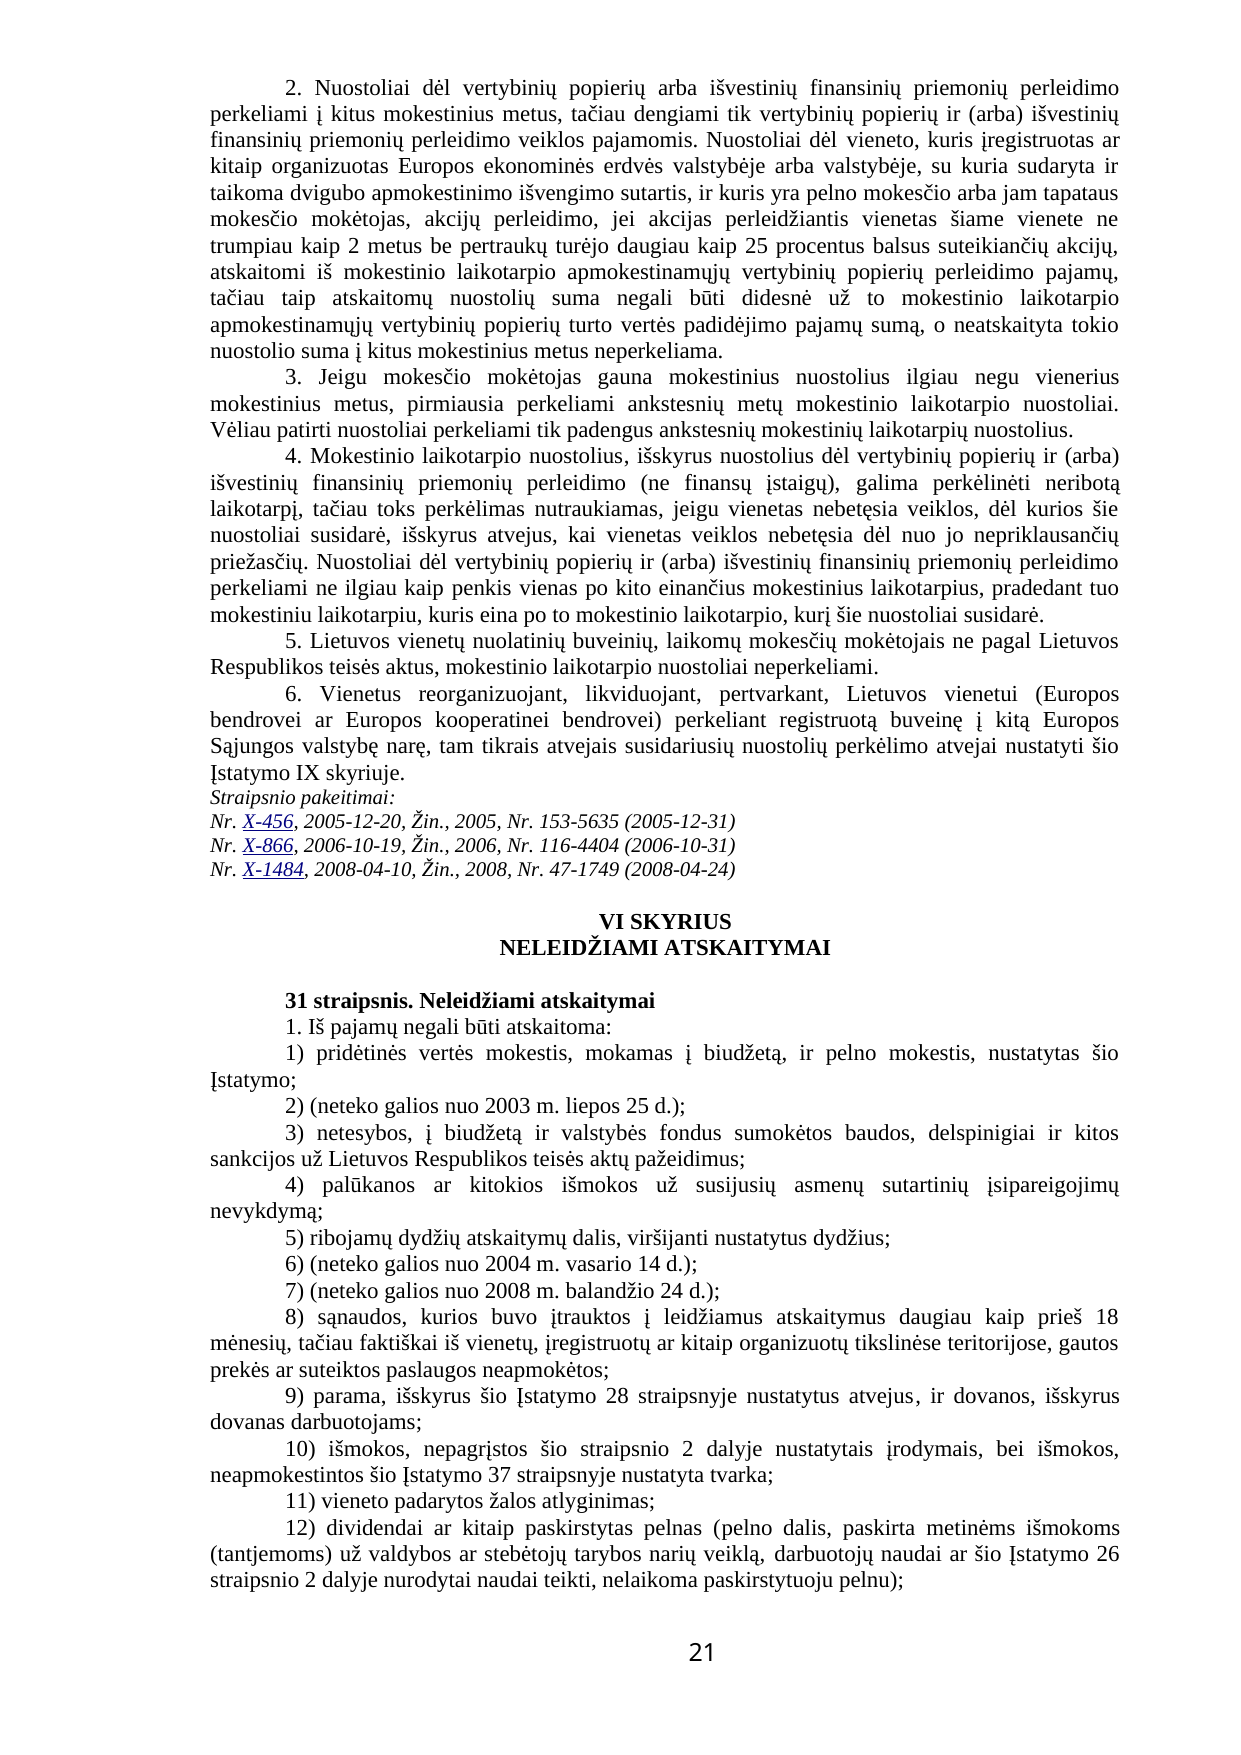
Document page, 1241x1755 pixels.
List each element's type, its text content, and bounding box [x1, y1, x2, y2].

text 4. Mokestinio laikotarpio nuostolius, išskyrus nuostolius dėl vertybinių popierių ir (arba) išvestinių finansinių priemonių perleidimo (ne finansų įstaigų), galima perkėlinėti neribotą laikotarpį, tačiau toks perkėlimas nutraukiamas, jeigu vienetas nebetęsia veiklos, dėl kurios šie nuostoliai susidarė, išskyrus atvejus, kai vienetas veiklos nebetęsia dėl nuo jo nepriklausančių priežasčių. Nuostoliai dėl vertybinių popierių ir (arba) išvestinių finansinių priemonių perleidimo perkeliami ne ilgiau kaip penkis vienas po kito einančius mokestinius laikotarpius, pradedant tuo mokestiniu laikotarpiu, kuris eina po to mokestinio laikotarpio, kurį šie nuostoliai susidarė. [210, 442, 1120, 627]
text Nr. X-866, 2006-10-19, Žin., 2006, Nr. 116-4404 (2006-10-31) [210, 833, 1120, 857]
text 3) netesybos, į biudžetą ir valstybės fondus sumokėtos baudos, delspinigiai ir kitos sankcijos už Lietuvos Respublikos teisės aktų pažeidimus; [210, 1118, 1120, 1171]
text 5. Lietuvos vienetų nuolatinių buveinių, laikomų mokesčių mokėtojais ne pagal Lietuvos Respublikos teisės aktus, mokestinio laikotarpio nuostoliai neperkeliami. [210, 627, 1120, 680]
text 4) palūkanos ar kitokios išmokos už susijusių asmenų sutartinių įsipareigojimų nevykdymą; [210, 1171, 1120, 1224]
text Nr. X-1484, 2008-04-10, Žin., 2008, Nr. 47-1749 (2008-04-24) [210, 857, 1120, 881]
text 12) dividendai ar kitaip paskirstytas pelnas (pelno dalis, paskirta metinėms išmokoms (tantjemoms) už valdybos ar stebėtojų tarybos narių veiklą, darbuotojų naudai ar šio Įstatymo 26 straipsnio 2 dalyje nurodytai naudai teikti, nelaikoma paskirstytuoju pelnu); [210, 1514, 1120, 1593]
text 6) (neteko galios nuo 2004 m. vasario 14 d.); [210, 1250, 1120, 1277]
text 7) (neteko galios nuo 2008 m. balandžio 24 d.); [210, 1277, 1120, 1303]
text 2. Nuostoliai dėl vertybinių popierių arba išvestinių finansinių priemonių perleidimo perkeliami į kitus mokestinius metus, tačiau dengiami tik vertybinių popierių ir (arba) išvestinių finansinių priemonių perleidimo veiklos pajamomis. Nuostoliai dėl vieneto, kuris įregistruotas ar kitaip organizuotas Europos ekonominės erdvės valstybėje arba valstybėje, su kuria sudaryta ir taikoma dvigubo apmokestinimo išvengimo sutartis, ir kuris yra pelno mokesčio arba jam tapataus mokesčio mokėtojas, akcijų perleidimo, jei akcijas perleidžiantis vienetas šiame vienete ne trumpiau kaip 2 metus be pertraukų turėjo daugiau kaip 25 procentus balsus suteikiančių akcijų, atskaitomi iš mokestinio laikotarpio apmokestinamųjų vertybinių popierių perleidimo pajamų, tačiau taip atskaitomų nuostolių suma negali būti didesnė už to mokestinio laikotarpio apmokestinamųjų vertybinių popierių turto vertės padidėjimo pajamų sumą, o neatskaityta tokio nuostolio suma į kitus mokestinius metus neperkeliama. [210, 73, 1120, 363]
text 11) vieneto padarytos žalos atlyginimas; [210, 1487, 1120, 1514]
text 9) parama, išskyrus šio Įstatymo 28 straipsnyje nustatytus atvejus, ir dovanos, išskyrus dovanas darbuotojams; [210, 1382, 1120, 1435]
text 10) išmokos, nepagrįstos šio straipsnio 2 dalyje nustatytais įrodymais, bei išmokos, neapmokestintos šio Įstatymo 37 straipsnyje nustatyta tvarka; [210, 1435, 1120, 1487]
text 5) ribojamų dydžių atskaitymų dalis, viršijanti nustatytus dydžius; [210, 1224, 1120, 1250]
text 2) (neteko galios nuo 2003 m. liepos 25 d.); [210, 1092, 1120, 1118]
text 31 straipsnis. Neleidžiami atskaitymai [210, 987, 1120, 1013]
text 1) pridėtinės vertės mokestis, mokamas į biudžetą, ir pelno mokestis, nustatytas šio Įstatymo; [210, 1039, 1120, 1092]
subtitle VI SKYRIUS [210, 908, 1120, 934]
text NELEIDŽIAMI ATSKAITYMAI [210, 934, 1120, 960]
text 8) sąnaudos, kurios buvo įtrauktos į leidžiamus atskaitymus daugiau kaip prieš 18 mėnesių, tačiau faktiškai iš vienetų, įregistruotų ar kitaip organizuotų tikslinėse teritorijose, gautos prekės ar suteiktos paslaugos neapmokėtos; [210, 1303, 1120, 1382]
text 6. Vienetus reorganizuojant, likviduojant, pertvarkant, Lietuvos vienetui (Europos bendrovei ar Europos kooperatinei bendrovei) perkeliant registruotą buveinę į kitą Europos Sąjungos valstybę narę, tam tikrais atvejais susidariusių nuostolių perkėlimo atvejai nustatyti šio Įstatymo IX skyriuje. [210, 680, 1120, 785]
text 1. Iš pajamų negali būti atskaitoma: [210, 1013, 1120, 1039]
text 3. Jeigu mokesčio mokėtojas gauna mokestinius nuostolius ilgiau negu vienerius mokestinius metus, pirmiausia perkeliami ankstesnių metų mokestinio laikotarpio nuostoliai. Vėliau patirti nuostoliai perkeliami tik padengus ankstesnių mokestinių laikotarpių nuostolius. [210, 363, 1120, 442]
text Straipsnio pakeitimai: [210, 785, 1120, 809]
text Nr. X-456, 2005-12-20, Žin., 2005, Nr. 153-5635 (2005-12-31) [210, 809, 1120, 833]
